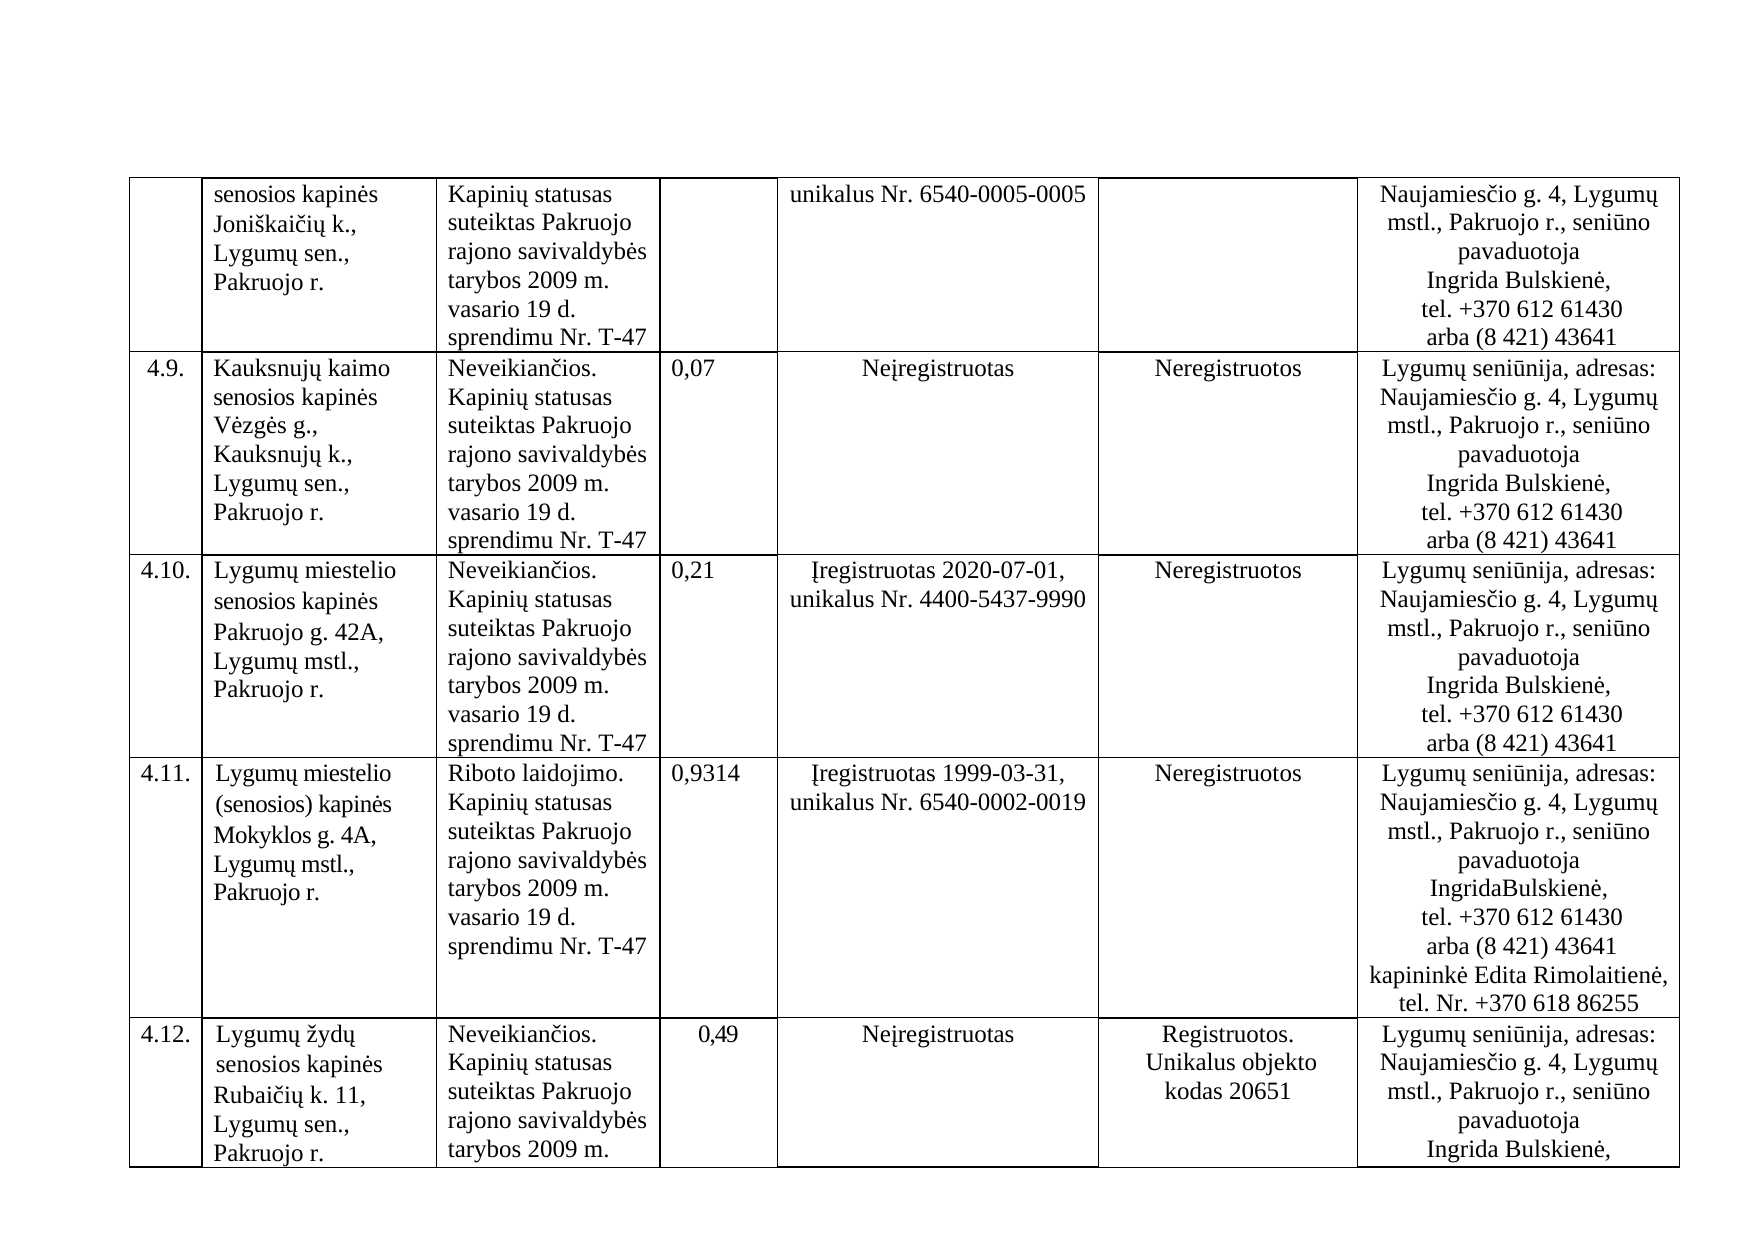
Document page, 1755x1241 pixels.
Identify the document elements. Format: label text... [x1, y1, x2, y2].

table_cell Riboto laidojimo. Kapinių statusas suteiktas Pakruojo rajono savivaldybės tarybos 2009 m. vasario 19 d. sprendimu Nr. T-47 [437, 758, 659, 1017]
table_cell unikalus Nr. 6540-0005-0005 [778, 178, 1098, 351]
table_cell Neįregistruotas [778, 1018, 1098, 1166]
table_cell Kauksnujų kaimo senosios kapinės Vėzgės g., Kauksnujų k., Lygumų sen., Pakruojo r. [203, 353, 436, 554]
table_cell 0,9314 [661, 758, 777, 1017]
table_cell Lygumų seniūnija, adresas: Naujamiesčio g. 4, Lygumų mstl., Pakruojo r., seniūno pavaduotoja Ingrida Bulskienė, [1358, 1018, 1679, 1166]
table_cell Lygumų seniūnija, adresas: Naujamiesčio g. 4, Lygumų mstl., Pakruojo r., seniūno pavaduotoja Ingrida Bulskienė, tel. +370 612 61430 arba (8 421) 43641 [1358, 555, 1679, 757]
table_cell Lygumų miestelio (senosios) kapinės Mokyklos g. 4A, Lygumų mstl., Pakruojo r. [203, 758, 436, 1017]
table_cell Lygumų seniūnija, adresas: Naujamiesčio g. 4, Lygumų mstl., Pakruojo r., seniūno pavaduotoja IngridaBulskienė, tel. +370 612 61430 arba (8 421) 43641 kapininkė Edita Rimolaitienė, tel. Nr. +370 618 86255 [1358, 758, 1679, 1017]
table_cell 4.12. [130, 1018, 201, 1166]
table_cell Naujamiesčio g. 4, Lygumų mstl., Pakruojo r., seniūno pavaduotoja Ingrida Bulskienė, tel. +370 612 61430 arba (8 421) 43641 [1358, 178, 1679, 351]
table_cell 0,07 [661, 353, 777, 554]
table_cell 0,04 [661, 179, 777, 351]
table_cell Neregistruotos [1099, 758, 1357, 1017]
table_cell Lygumų žydų senosios kapinės Rubaičių k. 11, Lygumų sen., Pakruojo r. [203, 1019, 216, 1166]
table_cell Lygumų miestelio senosios kapinės Pakruojo g. 42A, Lygumų mstl., Pakruojo r. [203, 556, 436, 757]
table_cell 4.11. [130, 758, 201, 1017]
table_cell Įregistruotas 1999-03-31, unikalus Nr. 6540-0002-0019 [778, 758, 1098, 1017]
table_cell 4.10. [130, 555, 201, 757]
table_cell Neregistruotos [1099, 179, 1357, 351]
table_cell Neįregistruotas [778, 352, 1098, 554]
table_cell Neregistruotos [1099, 556, 1357, 757]
table_cell Joniškaičių kaimo senosios kapinės Joniškaičių k., Lygumų sen., Pakruojo r. [203, 179, 436, 351]
table_cell 0,49 [661, 1019, 777, 1166]
table_cell Neveikiančios. Kapinių statusas suteiktas Pakruojo rajono savivaldybės tarybos 2009 m. vasario 19 d. sprendimu Nr. T-47 [437, 1019, 659, 1166]
table_cell 0,21 [661, 556, 777, 757]
table_cell Lygumų žydų senosios kapinės Rubaičių k. 11, Lygumų sen., Pakruojo r. [425, 1019, 436, 1166]
table_cell Lygumų seniūnija, adresas: Naujamiesčio g. 4, Lygumų mstl., Pakruojo r., seniūno pavaduotoja Ingrida Bulskienė, tel. +370 612 61430 arba (8 421) 43641 [1358, 352, 1679, 554]
table_cell Registruotos. Unikalus objekto kodas 20651 [1099, 1019, 1357, 1166]
table_cell 4.9. [130, 352, 201, 554]
table_cell Įregistruotas 2020-07-01, unikalus Nr. 4400-5437-9990 [778, 555, 1098, 757]
table_cell Neregistruotos [1099, 353, 1357, 554]
table_cell [130, 178, 201, 351]
